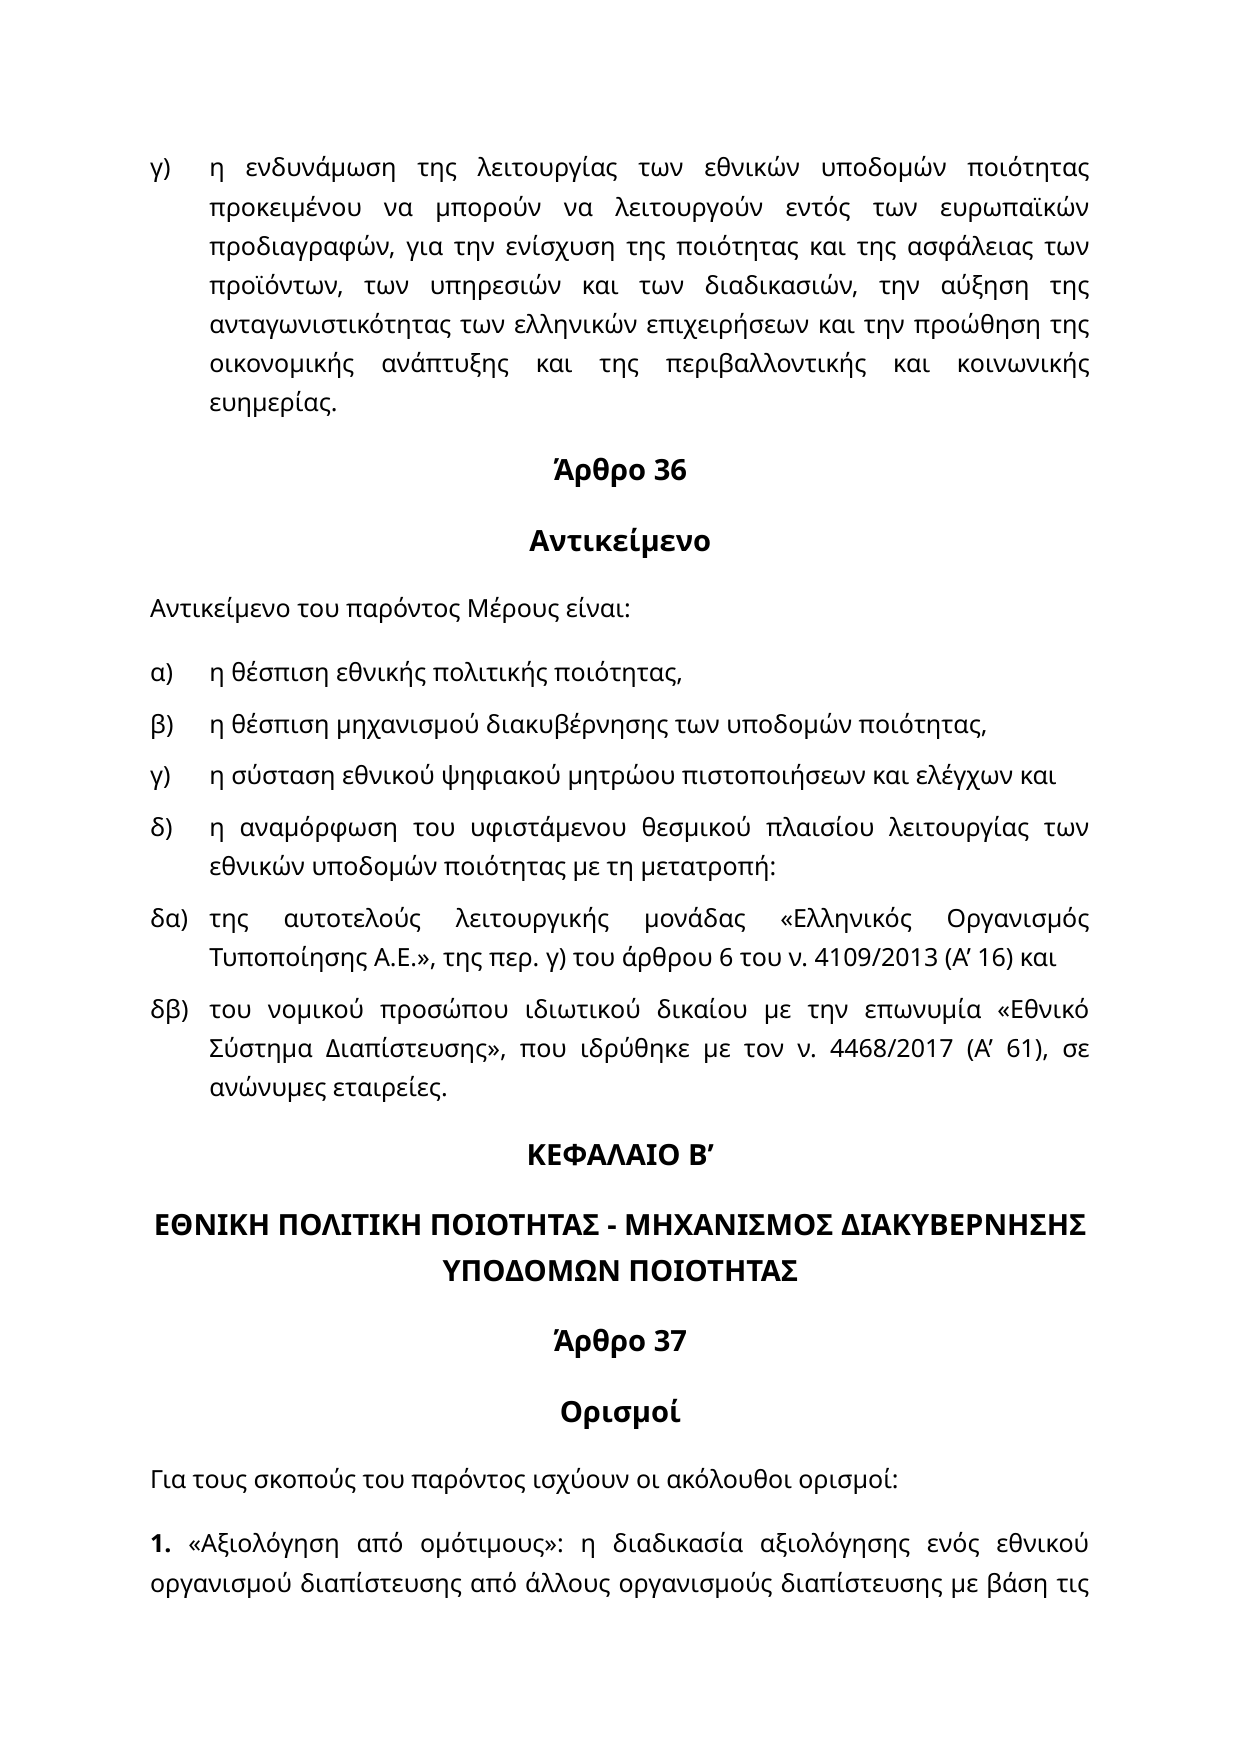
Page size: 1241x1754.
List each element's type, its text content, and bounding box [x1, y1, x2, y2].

list γ) η ενδυνάμωση της λειτουργίας των εθνικών υποδομών ποιότητας προκειμένου να μπορούν να λειτουργούν εντός των ευρωπαϊκών προδιαγραφών, για την ενίσχυση της ποιότητας και της ασφάλειας των προϊόντων, των υπηρεσιών και των διαδικασιών, την αύξηση της ανταγωνιστικότητας των ελληνικών επιχειρήσεων και την προώθηση της οικονομικής ανάπτυξης και της περιβαλλοντικής και κοινωνικής ευημερίας. [150, 150, 1090, 419]
list β) η θέσπιση μηχανισμού διακυβέρνησης των υποδομών ποιότητας, [150, 706, 1090, 740]
text Για τους σκοπούς του παρόντος ισχύουν οι ακόλουθοι ορισμοί: [150, 1462, 1090, 1496]
subtitle Άρθρο 36 [150, 449, 1090, 489]
subtitle ΚΕΦΑΛΑΙΟ Β’ [150, 1134, 1090, 1173]
list γ) η σύσταση εθνικού ψηφιακού μητρώου πιστοποιήσεων και ελέγχων και [150, 758, 1090, 792]
list α) η θέσπιση εθνικής πολιτικής ποιότητας, [150, 654, 1090, 689]
list δ) η αναμόρφωση του υφιστάμενου θεσμικού πλαισίου λειτουργίας των εθνικών υποδομών ποιότητας με τη μετατροπή: [150, 809, 1090, 883]
subtitle ΕΘΝΙΚΗ ΠΟΛΙΤΙΚΗ ΠΟΙΟΤΗΤΑΣ - ΜΗΧΑΝΙΣΜΟΣ ΔΙΑΚΥΒΕΡΝΗΣΗΣ ΥΠΟΔΟΜΩΝ ΠΟΙΟΤΗΤΑΣ [150, 1204, 1090, 1290]
subtitle Αντικείμενο [150, 520, 1090, 559]
text 1. «Αξιολόγηση από ομότιμους»: η διαδικασία αξιολόγησης ενός εθνικού οργανισμού διαπίστευσης από άλλους οργανισμούς διαπίστευσης με βάση τις [150, 1526, 1090, 1599]
list δα) της αυτοτελούς λειτουργικής μονάδας «Ελληνικός Οργανισμός Τυποποίησης Α.Ε.», της περ. γ) του άρθρου 6 του ν. 4109/2013 (Α’ 16) και [150, 900, 1090, 974]
subtitle Ορισμοί [150, 1391, 1090, 1431]
text Αντικείμενο του παρόντος Μέρους είναι: [150, 590, 1090, 624]
list δβ) του νομικού προσώπου ιδιωτικού δικαίου με την επωνυμία «Εθνικό Σύστημα Διαπίστευσης», που ιδρύθηκε με τον ν. 4468/2017 (Α’ 61), σε ανώνυμες εταιρείες. [150, 991, 1090, 1104]
subtitle Άρθρο 37 [150, 1321, 1090, 1360]
